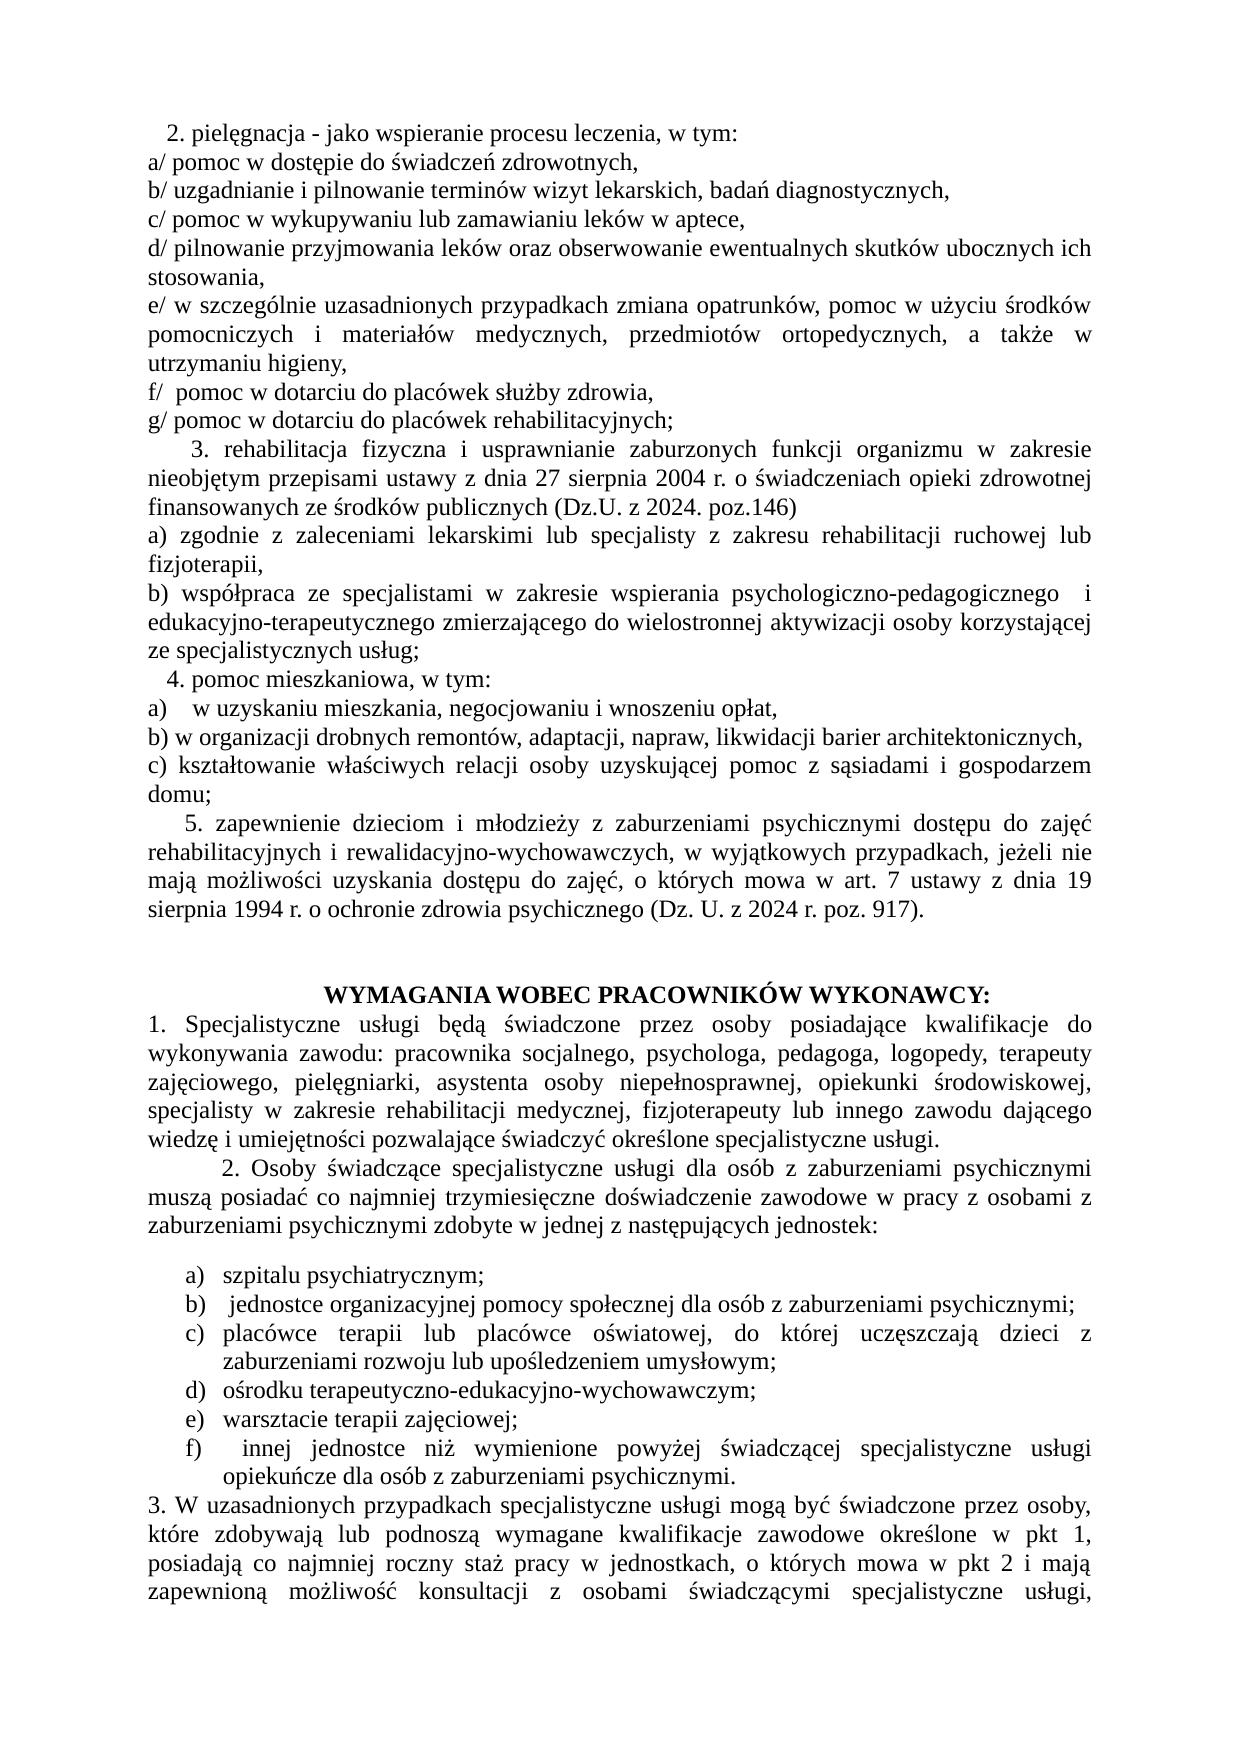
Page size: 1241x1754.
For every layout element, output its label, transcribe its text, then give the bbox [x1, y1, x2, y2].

text b) w organizacji drobnych remontów, adaptacji, napraw, likwidacji barier architektonicznych, [148, 722, 1093, 751]
list jednostce organizacyjnej pomocy społecznej dla osób z zaburzeniami psychicznymi; [185, 1289, 1093, 1318]
text 5. zapewnienie dzieciom i młodzieży z zaburzeniami psychicznymi dostępu do zajęć rehabilitacyjnych i rewalidacyjno-wychowawczych, w wyjątkowych przypadkach, jeżeli nie mają możliwości uzyskania dostępu do zajęć, o których mowa w art. 7 ustawy z dnia 19 sierpnia 1994 r. o ochronie zdrowia psychicznego (Dz. U. z 2024 r. poz. 917). [148, 808, 1093, 923]
text d/ pilnowanie przyjmowania leków oraz obserwowanie ewentualnych skutków ubocznych ich stosowania, [148, 233, 1093, 291]
list warsztacie terapii zajęciowej; [185, 1404, 1093, 1433]
list ośrodku terapeutyczno-edukacyjno-wychowawczym; [185, 1375, 1093, 1404]
text 4. pomoc mieszkaniowa, w tym: [148, 664, 1093, 693]
text a/ pomoc w dostępie do świadczeń zdrowotnych, [148, 147, 1093, 176]
text c) kształtowanie właściwych relacji osoby uzyskującej pomoc z sąsiadami i gospodarzem domu; [148, 751, 1093, 808]
list 2. Osoby świadczące specjalistyczne usługi dla osób z zaburzeniami psychicznymi muszą posiadać co najmniej trzymiesięczne doświadczenie zawodowe w pracy z osobami z zaburzeniami psychicznymi zdobyte w jednej z następujących jednostek: [148, 1153, 1093, 1239]
text 2. pielęgnacja - jako wspieranie procesu leczenia, w tym: [148, 118, 1093, 147]
text e/ w szczególnie uzasadnionych przypadkach zmiana opatrunków, pomoc w użyciu środków pomocniczych i materiałów medycznych, przedmiotów ortopedycznych, a także w utrzymaniu higieny, [148, 291, 1093, 377]
text a) zgodnie z zaleceniami lekarskimi lub specjalisty z zakresu rehabilitacji ruchowej lub fizjoterapii, [148, 521, 1093, 578]
list szpitalu psychiatrycznym; [185, 1260, 1093, 1289]
text 1. Specjalistyczne usługi będą świadczone przez osoby posiadające kwalifikacje do wykonywania zawodu: pracownika socjalnego, psychologa, pedagoga, logopedy, terapeuty zajęciowego, pielęgniarki, asystenta osoby niepełnosprawnej, opiekunki środowiskowej, specjalisty w zakresie rehabilitacji medycznej, fizjoterapeuty lub innego zawodu dającego wiedzę i umiejętności pozwalające świadczyć określone specjalistyczne usługi. [148, 1009, 1093, 1153]
text c/ pomoc w wykupywaniu lub zamawianiu leków w aptece, [148, 204, 1093, 233]
list innej jednostce niż wymienione powyżej świadczącej specjalistyczne usługi opiekuńcze dla osób z zaburzeniami psychicznymi. [185, 1433, 1093, 1490]
text g/ pomoc w dotarciu do placówek rehabilitacyjnych; [148, 406, 1093, 434]
list placówce terapii lub placówce oświatowej, do której uczęszczają dzieci z zaburzeniami rozwoju lub upośledzeniem umysłowym; [185, 1318, 1093, 1375]
text b) współpraca ze specjalistami w zakresie wspierania psychologiczno-pedagogicznego i edukacyjno-terapeutycznego zmierzającego do wielostronnej aktywizacji osoby korzystającej ze specjalistycznych usług; [148, 578, 1093, 664]
text f/ pomoc w dotarciu do placówek służby zdrowia, [148, 377, 1093, 406]
text a) w uzyskaniu mieszkania, negocjowaniu i wnoszeniu opłat, [148, 693, 1093, 722]
text 3. rehabilitacja fizyczna i usprawnianie zaburzonych funkcji organizmu w zakresie nieobjętym przepisami ustawy z dnia 27 sierpnia 2004 r. o świadczeniach opieki zdrowotnej finansowanych ze środków publicznych (Dz.U. z 2024. poz.146) [148, 434, 1093, 521]
text 3. W uzasadnionych przypadkach specjalistyczne usługi mogą być świadczone przez osoby, które zdobywają lub podnoszą wymagane kwalifikacje zawodowe określone w pkt 1, posiadają co najmniej roczny staż pracy w jednostkach, o których mowa w pkt 2 i mają zapewnioną możliwość konsultacji z osobami świadczącymi specjalistyczne usługi, [148, 1490, 1093, 1605]
text b/ uzgadnianie i pilnowanie terminów wizyt lekarskich, badań diagnostycznych, [148, 176, 1093, 204]
text WYMAGANIA WOBEC PRACOWNIKÓW WYKONAWCY: [148, 981, 1093, 1009]
